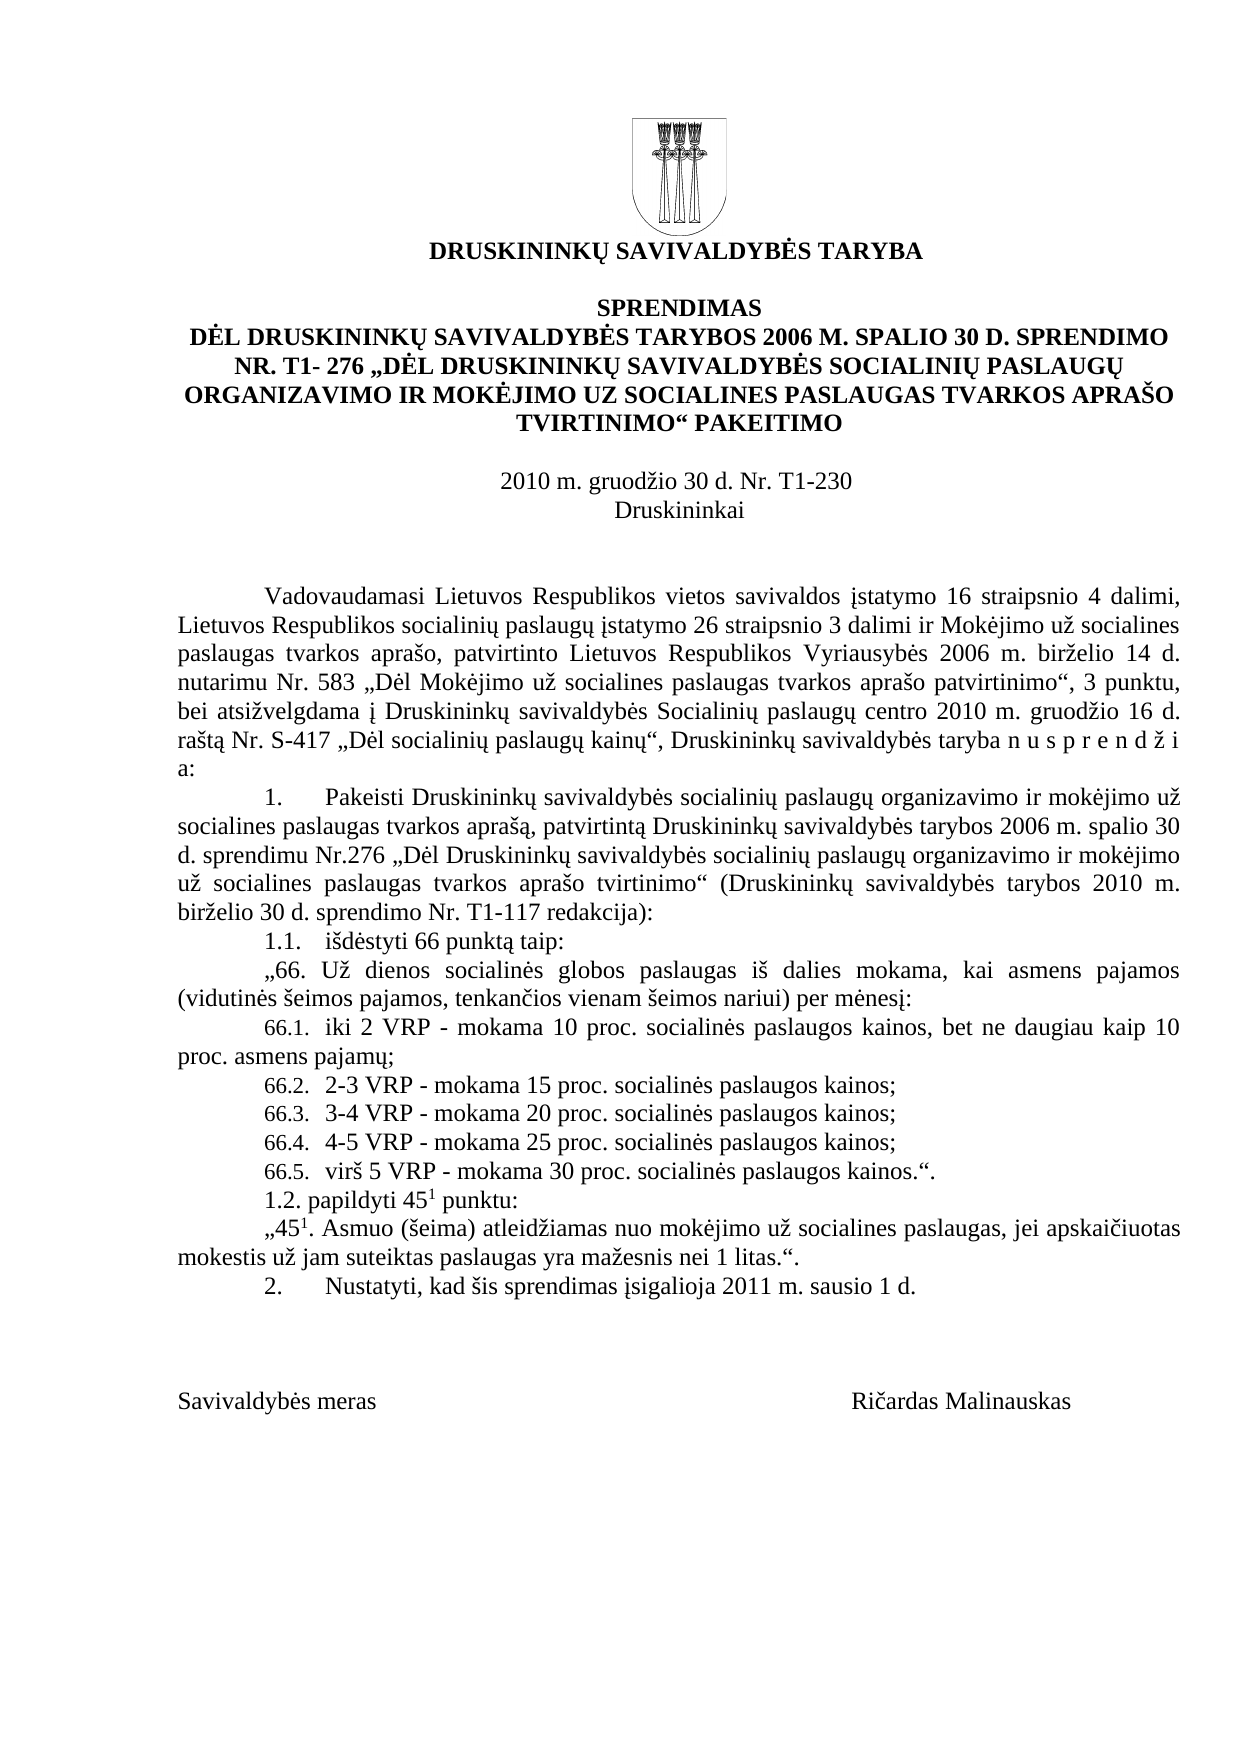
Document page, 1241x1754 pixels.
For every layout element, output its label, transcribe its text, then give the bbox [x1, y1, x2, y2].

text 2. Nustatyti, kad šis sprendimas įsigalioja 2011 m. sausio 1 d. [177, 1271, 1181, 1300]
text DRUSKININKŲ SAVIVALDYBĖS TARYBA [177, 236, 1181, 265]
text 66.4. 4-5 VRP - mokama 25 proc. socialinės paslaugos kainos; [177, 1127, 1181, 1156]
text SPRENDIMAS [177, 293, 1181, 322]
text Vadovaudamasi Lietuvos Respublikos vietos savivaldos įstatymo 16 straipsnio 4 dalimi, Lietuvos Respublikos socialinių paslaugų įstatymo 26 straipsnio 3 dalimi ir Mokėjimo už socialines paslaugas tvarkos aprašo, patvirtinto Lietuvos Respublikos Vyriausybės 2006 m. birželio 14 d. nutarimu Nr. 583 „Dėl Mokėjimo už socialines paslaugas tvarkos aprašo patvirtinimo“, 3 punktu, bei atsižvelgdama į Druskininkų savivaldybės Socialinių paslaugų centro 2010 m. gruodžio 16 d. raštą Nr. S-417 „Dėl socialinių paslaugų kainų“, Druskininkų savivaldybės taryba n u s p r e n d ž i a: [177, 581, 1181, 782]
text Savivaldybės meras Ričardas Malinauskas [177, 1386, 1181, 1415]
text DĖL DRUSKININKŲ SAVIVALDYBĖS TARYBOS 2006 M. SPALIO 30 D. SPRENDIMO NR. T1- 276 „DĖL DRUSKININKŲ SAVIVALDYBĖS SOCIALINIŲ PASLAUGŲ ORGANIZAVIMO IR MOKĖJIMO UZ SOCIALINES PASLAUGAS TVARKOS APRAŠO [177, 322, 1181, 408]
text 66.3. 3-4 VRP - mokama 20 proc. socialinės paslaugos kainos; [177, 1098, 1181, 1127]
text 1.1. išdėstyti 66 punktą taip: [177, 926, 1181, 955]
text TVIRTINIMO“ PAKEITIMO [177, 408, 1181, 437]
text 1. Pakeisti Druskininkų savivaldybės socialinių paslaugų organizavimo ir mokėjimo už socialines paslaugas tvarkos aprašą, patvirtintą Druskininkų savivaldybės tarybos 2006 m. spalio 30 d. sprendimu Nr.276 „Dėl Druskininkų savivaldybės socialinių paslaugų organizavimo ir mokėjimo už socialines paslaugas tvarkos aprašo tvirtinimo“ (Druskininkų savivaldybės tarybos 2010 m. birželio 30 d. sprendimo Nr. T1-117 redakcija): [177, 782, 1181, 926]
text „66. Už dienos socialinės globos paslaugas iš dalies mokama, kai asmens pajamos (vidutinės šeimos pajamos, tenkančios vienam šeimos nariui) per mėnesį: [177, 955, 1181, 1012]
text Druskininkai [177, 495, 1181, 523]
text 1.2. papildyti 451 punktu: [177, 1185, 1181, 1213]
text 66.5. virš 5 VRP - mokama 30 proc. socialinės paslaugos kainos.“. [177, 1156, 1181, 1185]
text 2010 m. gruodžio 30 d. Nr. T1-230 [177, 466, 1181, 495]
text 66.1. iki 2 VRP - mokama 10 proc. socialinės paslaugos kainos, bet ne daugiau kaip 10 proc. asmens pajamų; [177, 1012, 1181, 1070]
text 66.2. 2-3 VRP - mokama 15 proc. socialinės paslaugos kainos; [177, 1070, 1181, 1098]
text „451. Asmuo (šeima) atleidžiamas nuo mokėjimo už socialines paslaugas, jei apskaičiuotas mokestis už jam suteiktas paslaugas yra mažesnis nei 1 litas.“. [177, 1213, 1181, 1271]
